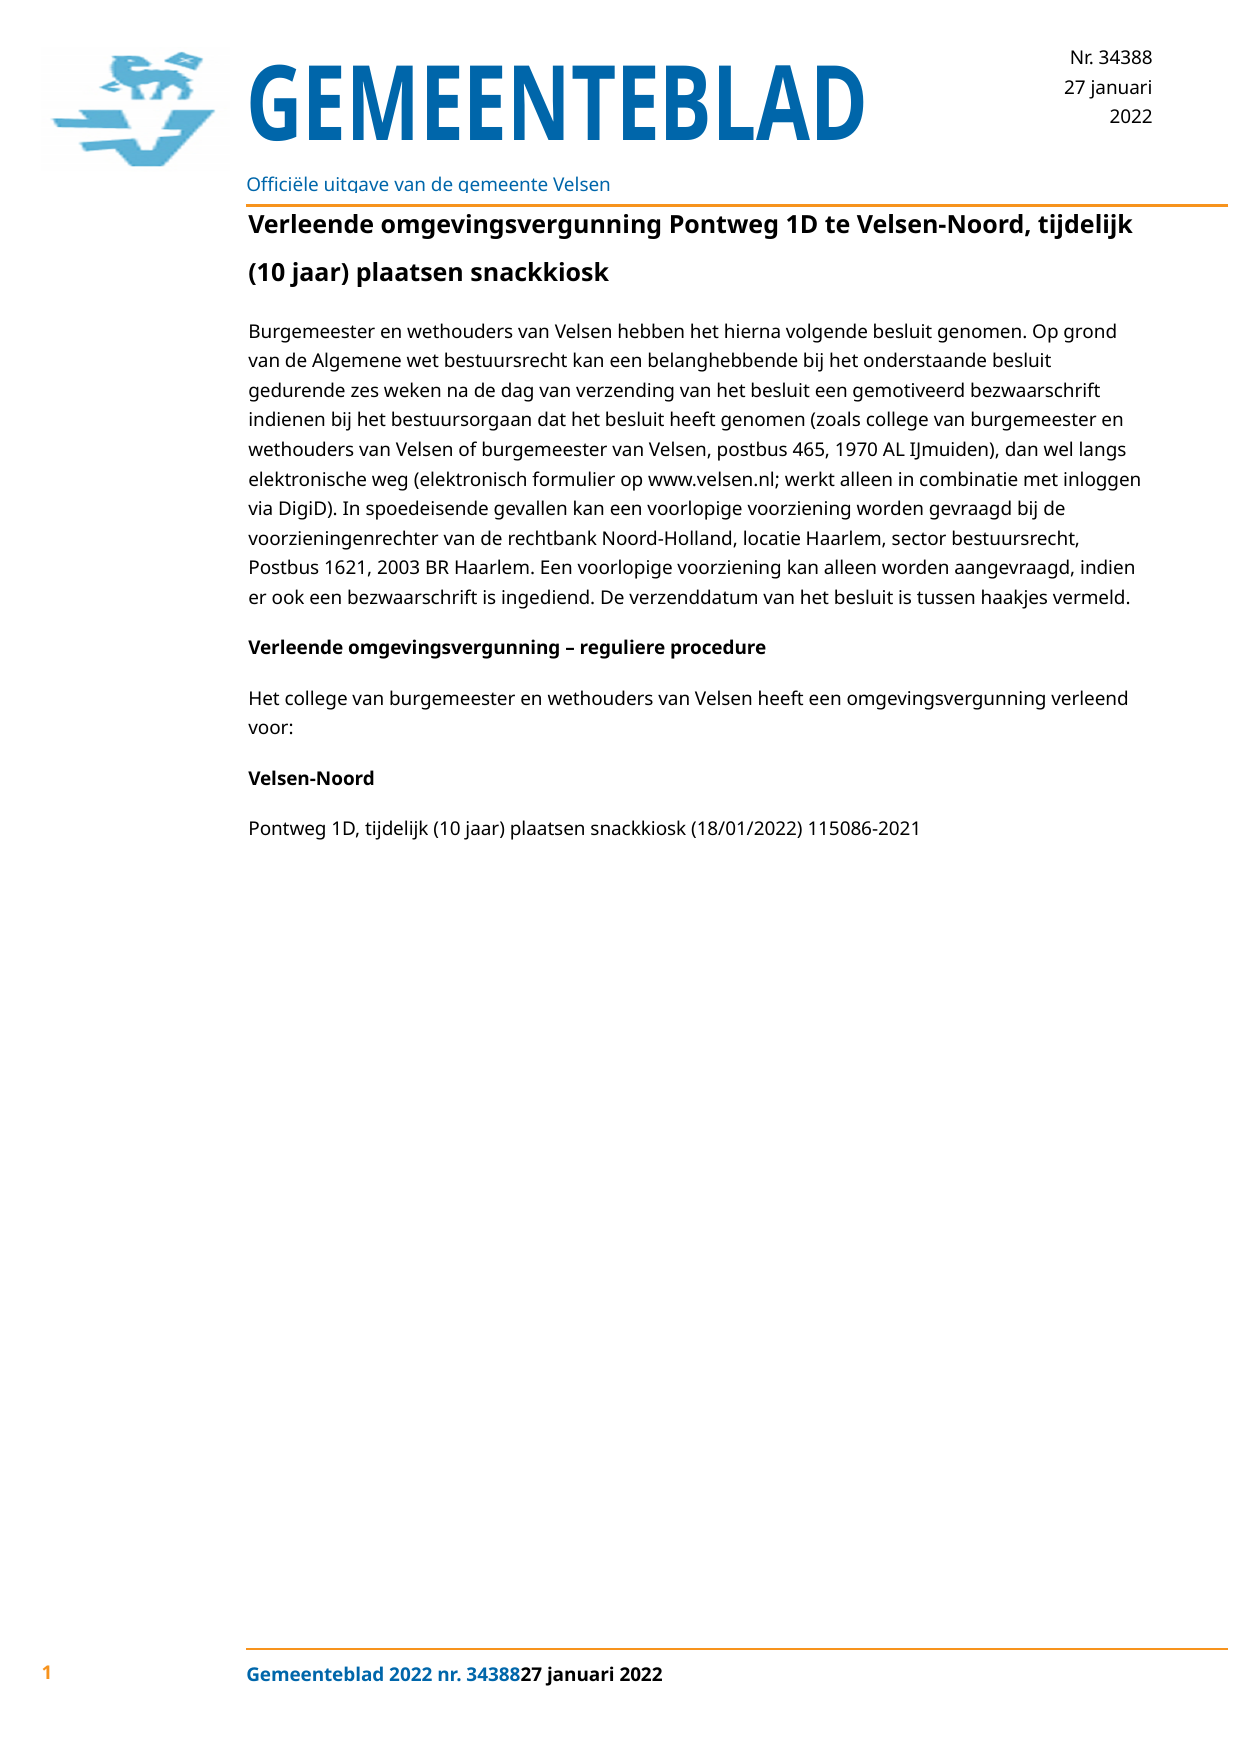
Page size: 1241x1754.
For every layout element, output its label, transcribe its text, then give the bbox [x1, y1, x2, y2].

text Verleende omgevingsvergunning – reguliere procedure [248, 634, 1152, 660]
text Verleende omgevingsvergunning Pontweg 1D te Velsen-Noord, tijdelijk (10 jaar) plaatsen snackkiosk [248, 207, 1152, 288]
text Burgemeester en wethouders van Velsen hebben het hierna volgende besluit genomen. Op grond van de Algemene wet bestuursrecht kan een belanghebbende bij het onderstaande besluit gedurende zes weken na de dag van verzending van het besluit een gemotiveerd bezwaarschrift indienen bij het bestuursorgaan dat het besluit heeft genomen (zoals college van burgemeester en wethouders van Velsen of burgemeester van Velsen, postbus 465, 1970 AL IJmuiden), dan wel langs elektronische weg (elektronisch formulier op www.velsen.nl; werkt alleen in combinatie met inloggen via DigiD). In spoedeisende gevallen kan een voorlopige voorziening worden gevraagd bij de voorzieningenrechter van de rechtbank Noord-Holland, locatie Haarlem, sector bestuursrecht, Postbus 1621, 2003 BR Haarlem. Een voorlopige voorziening kan alleen worden aangevraagd, indien er ook een bezwaarschrift is ingediend. De verzenddatum van het besluit is tussen haakjes vermeld. [248, 318, 1152, 610]
picture [41, 47, 231, 172]
text Pontweg 1D, tijdelijk (10 jaar) plaatsen snackkiosk (18/01/2022) 115086-2021 [248, 815, 1152, 841]
text Het college van burgemeester en wethouders van Velsen heeft een omgevingsvergunning verleend voor: [248, 685, 1152, 740]
text Velsen-Noord [248, 765, 1152, 791]
